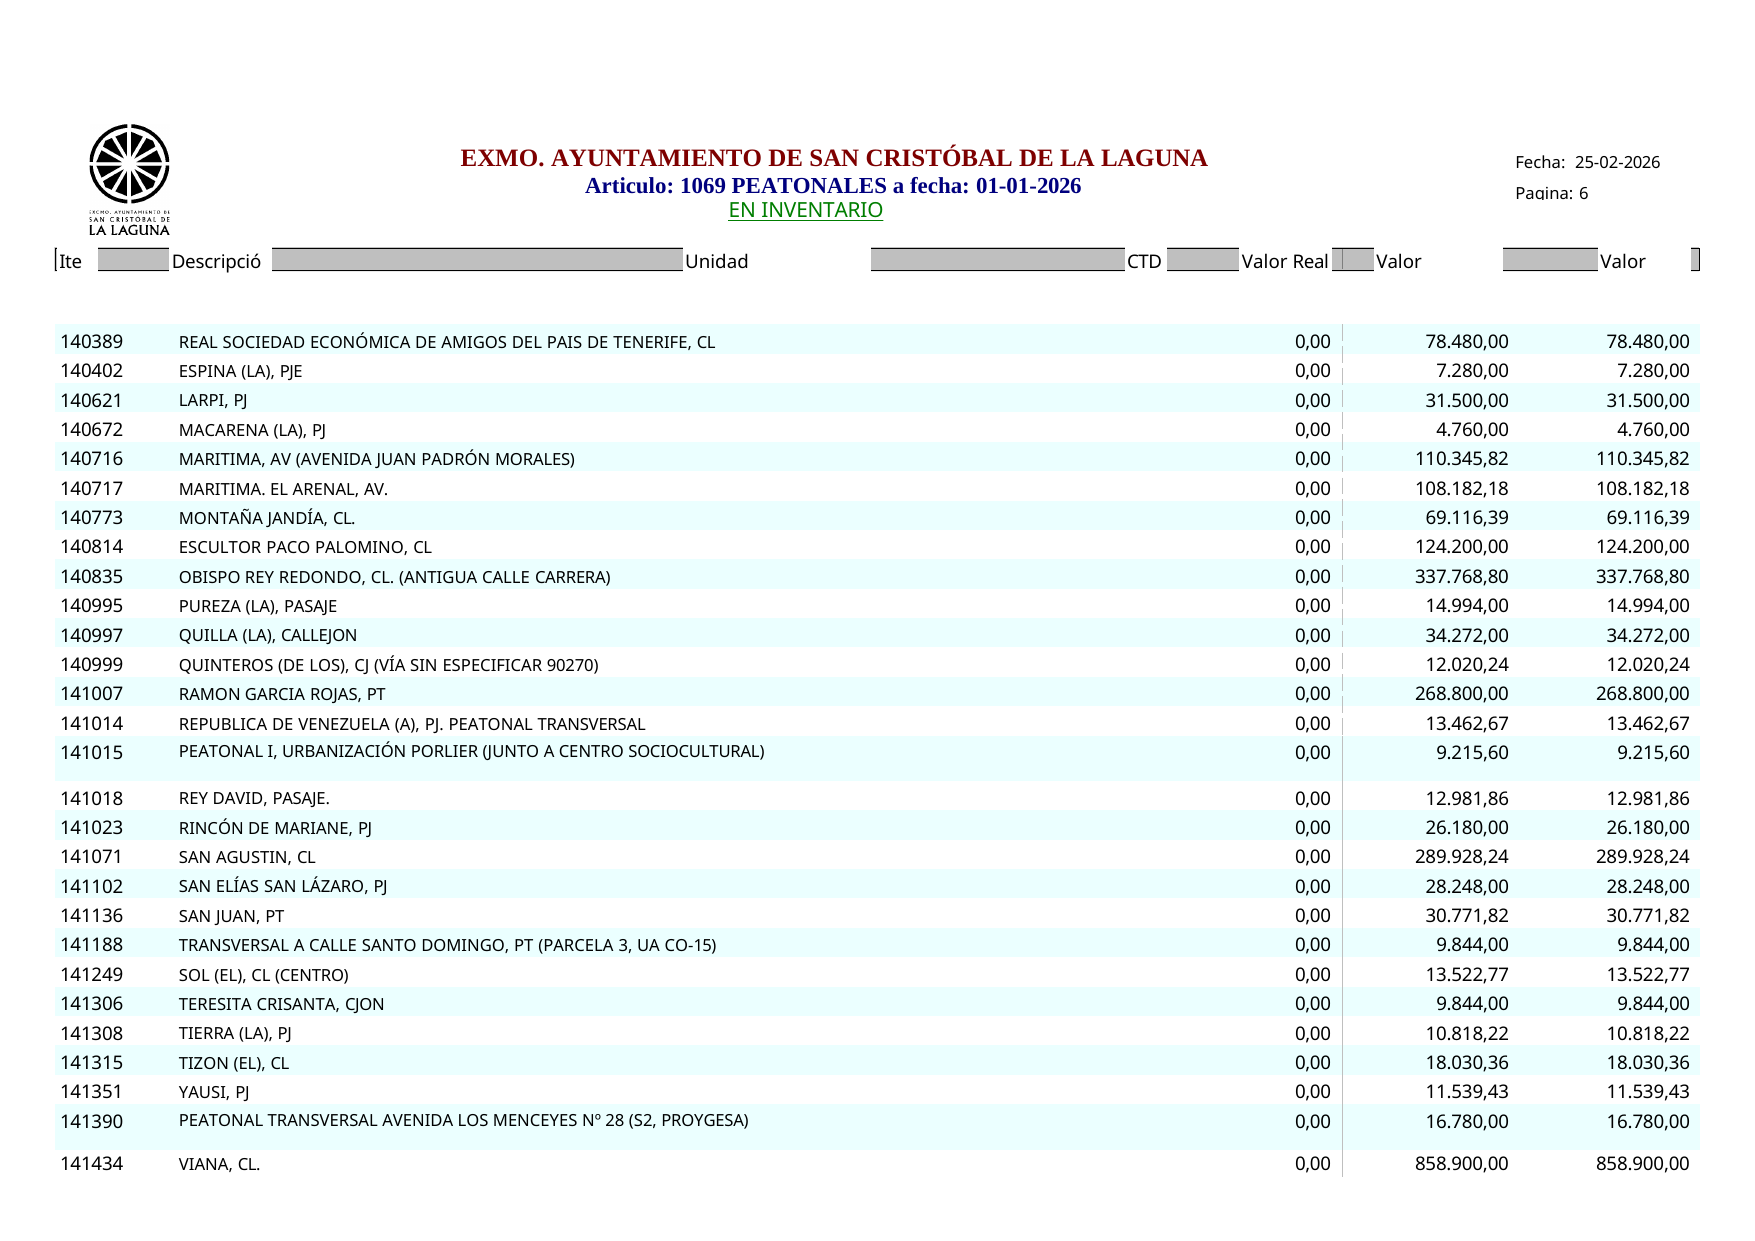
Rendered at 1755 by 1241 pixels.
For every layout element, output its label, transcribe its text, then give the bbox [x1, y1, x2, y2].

table_cell 110.345,82 [1343, 442, 1552, 471]
table_cell 0,00 [1022, 736, 1342, 781]
table_cell 0,00 [1022, 840, 1342, 869]
table_cell 10.818,22 [1552, 1016, 1700, 1045]
table_cell 141434 [55, 1150, 151, 1177]
table_cell 141351 [55, 1075, 151, 1104]
table_cell 141015 [55, 736, 151, 781]
table_cell 0,00 [1022, 1045, 1342, 1075]
table_header 78.480,00 [1343, 324, 1552, 354]
table_cell 12.981,86 [1343, 781, 1552, 810]
table_cell 268.800,00 [1343, 677, 1552, 706]
table_cell 7.280,00 [1343, 354, 1552, 383]
table_cell QUILLA (LA), CALLEJON [151, 618, 1022, 647]
table_cell 4.760,00 [1552, 413, 1700, 442]
table_cell 16.780,00 [1343, 1104, 1552, 1150]
table_cell TRANSVERSAL A CALLE SANTO DOMINGO, PT (PARCELA 3, UA CO-15) [151, 928, 1022, 957]
table_cell 0,00 [1022, 1104, 1342, 1150]
table_cell 108.182,18 [1343, 471, 1552, 501]
table_cell SAN AGUSTIN, CL [151, 840, 1022, 869]
table_cell 140995 [55, 589, 151, 618]
table_header 140389 [55, 324, 151, 354]
table_cell 140814 [55, 530, 151, 559]
table_cell QUINTEROS (DE LOS), CJ (VÍA SIN ESPECIFICAR 90270) [151, 648, 1022, 677]
table_cell 858.900,00 [1552, 1150, 1700, 1177]
table_cell 30.771,82 [1343, 899, 1552, 928]
table_cell 0,00 [1022, 1016, 1342, 1045]
table_cell 26.180,00 [1552, 810, 1700, 840]
table_cell 9.844,00 [1552, 928, 1700, 957]
table_cell REY DAVID, PASAJE. [151, 781, 1022, 810]
table_cell 0,00 [1022, 559, 1343, 589]
table_cell 0,00 [1022, 987, 1342, 1016]
table_cell 140717 [55, 471, 151, 501]
table_cell VIANA, CL. [151, 1150, 1022, 1177]
table_cell 268.800,00 [1552, 677, 1700, 706]
table_cell 0,00 [1022, 677, 1343, 706]
table_cell 0,00 [1022, 442, 1343, 471]
table_cell MARITIMA. EL ARENAL, AV. [151, 471, 1022, 501]
table_cell 13.522,77 [1552, 957, 1700, 987]
table_cell 9.215,60 [1343, 736, 1552, 781]
table_cell 9.844,00 [1552, 987, 1700, 1016]
table_cell 108.182,18 [1552, 471, 1700, 501]
table_cell 140402 [55, 354, 151, 383]
table_cell REPUBLICA DE VENEZUELA (A), PJ. PEATONAL TRANSVERSAL [151, 706, 1022, 736]
table_cell MARITIMA, AV (AVENIDA JUAN PADRÓN MORALES) [151, 442, 1022, 471]
table_cell 69.116,39 [1552, 501, 1700, 530]
table_cell 9.844,00 [1343, 987, 1552, 1016]
table_cell 141018 [55, 781, 151, 810]
table_cell 140999 [55, 648, 151, 677]
table_cell 124.200,00 [1343, 530, 1552, 559]
table_cell 141249 [55, 957, 151, 987]
table_cell 0,00 [1022, 899, 1342, 928]
table_cell 18.030,36 [1343, 1045, 1552, 1075]
table_cell 13.522,77 [1343, 957, 1552, 987]
table_cell 337.768,80 [1343, 559, 1552, 589]
table_cell 0,00 [1022, 1075, 1342, 1104]
table_cell 141390 [55, 1104, 151, 1150]
table_cell 0,00 [1022, 501, 1343, 530]
table_cell PEATONAL TRANSVERSAL AVENIDA LOS MENCEYES Nº 28 (S2, PROYGESA) [151, 1104, 1022, 1150]
table_cell 0,00 [1022, 810, 1342, 840]
table_cell 140997 [55, 618, 151, 647]
table_cell 7.280,00 [1552, 354, 1700, 383]
table_cell 0,00 [1022, 618, 1343, 647]
table_cell PEATONAL I, URBANIZACIÓN PORLIER (JUNTO A CENTRO SOCIOCULTURAL) [151, 736, 1022, 781]
table_cell 289.928,24 [1552, 840, 1700, 869]
table_cell 0,00 [1022, 383, 1343, 412]
table_cell 858.900,00 [1343, 1150, 1552, 1177]
table_cell 141071 [55, 840, 151, 869]
table_cell 34.272,00 [1552, 618, 1700, 647]
table_cell 0,00 [1022, 1150, 1342, 1177]
table_header 0,00 [1022, 324, 1343, 354]
table_cell PUREZA (LA), PASAJE [151, 589, 1022, 618]
table_cell 4.760,00 [1343, 413, 1552, 442]
table_cell 9.844,00 [1343, 928, 1552, 957]
table_cell SAN ELÍAS SAN LÁZARO, PJ [151, 869, 1022, 898]
table_cell LARPI, PJ [151, 383, 1022, 412]
table_cell 26.180,00 [1343, 810, 1552, 840]
table_cell 140621 [55, 383, 151, 412]
table_cell 141014 [55, 706, 151, 736]
table_cell RAMON GARCIA ROJAS, PT [151, 677, 1022, 706]
table_cell 140716 [55, 442, 151, 471]
table_header REAL SOCIEDAD ECONÓMICA DE AMIGOS DEL PAIS DE TENERIFE, CL [151, 324, 1022, 354]
table_cell 140672 [55, 413, 151, 442]
table_cell MACARENA (LA), PJ [151, 413, 1022, 442]
table_cell 0,00 [1022, 928, 1342, 957]
table_cell 141306 [55, 987, 151, 1016]
table_cell 0,00 [1022, 530, 1343, 559]
table_cell 12.981,86 [1552, 781, 1700, 810]
table_cell 11.539,43 [1343, 1075, 1552, 1104]
table_cell 28.248,00 [1552, 869, 1700, 898]
table_cell 141308 [55, 1016, 151, 1045]
table_cell 141315 [55, 1045, 151, 1075]
table_cell SAN JUAN, PT [151, 899, 1022, 928]
table_header 78.480,00 [1552, 324, 1700, 354]
table_cell 69.116,39 [1343, 501, 1552, 530]
table_cell 9.215,60 [1552, 736, 1700, 781]
table_cell TIZON (EL), CL [151, 1045, 1022, 1075]
table_cell 0,00 [1022, 471, 1343, 501]
table_cell 11.539,43 [1552, 1075, 1700, 1104]
table_cell 30.771,82 [1552, 899, 1700, 928]
table_cell 0,00 [1022, 413, 1343, 442]
table_cell 110.345,82 [1552, 442, 1700, 471]
table_cell 13.462,67 [1552, 706, 1700, 736]
table_cell 0,00 [1022, 781, 1342, 810]
table_cell 0,00 [1022, 869, 1342, 898]
table_cell 12.020,24 [1552, 648, 1700, 677]
table_cell TERESITA CRISANTA, CJON [151, 987, 1022, 1016]
table_cell 28.248,00 [1343, 869, 1552, 898]
table_cell ESCULTOR PACO PALOMINO, CL [151, 530, 1022, 559]
table_cell 34.272,00 [1343, 618, 1552, 647]
table_cell 31.500,00 [1343, 383, 1552, 412]
table_cell 31.500,00 [1552, 383, 1700, 412]
table_cell 141007 [55, 677, 151, 706]
table_cell 14.994,00 [1552, 589, 1700, 618]
table_cell 289.928,24 [1343, 840, 1552, 869]
table_cell 14.994,00 [1343, 589, 1552, 618]
table_cell OBISPO REY REDONDO, CL. (ANTIGUA CALLE CARRERA) [151, 559, 1022, 589]
table_cell 0,00 [1022, 648, 1343, 677]
table_cell 141102 [55, 869, 151, 898]
table_cell 0,00 [1022, 354, 1343, 383]
table_cell YAUSI, PJ [151, 1075, 1022, 1104]
table_cell 141023 [55, 810, 151, 840]
table_cell 0,00 [1022, 589, 1343, 618]
table_cell 141188 [55, 928, 151, 957]
table_cell 140773 [55, 501, 151, 530]
table_cell 140835 [55, 559, 151, 589]
table_cell 16.780,00 [1552, 1104, 1700, 1150]
table_cell 13.462,67 [1343, 706, 1552, 736]
table_cell ESPINA (LA), PJE [151, 354, 1022, 383]
table_cell 0,00 [1022, 706, 1343, 736]
table_cell 141136 [55, 899, 151, 928]
table_cell 337.768,80 [1552, 559, 1700, 589]
table_cell 0,00 [1022, 957, 1342, 987]
table_cell RINCÓN DE MARIANE, PJ [151, 810, 1022, 840]
table_cell 18.030,36 [1552, 1045, 1700, 1075]
table_cell MONTAÑA JANDÍA, CL. [151, 501, 1022, 530]
table_cell 10.818,22 [1343, 1016, 1552, 1045]
table_cell 12.020,24 [1343, 648, 1552, 677]
table_cell TIERRA (LA), PJ [151, 1016, 1022, 1045]
table_cell SOL (EL), CL (CENTRO) [151, 957, 1022, 987]
table_cell 124.200,00 [1552, 530, 1700, 559]
